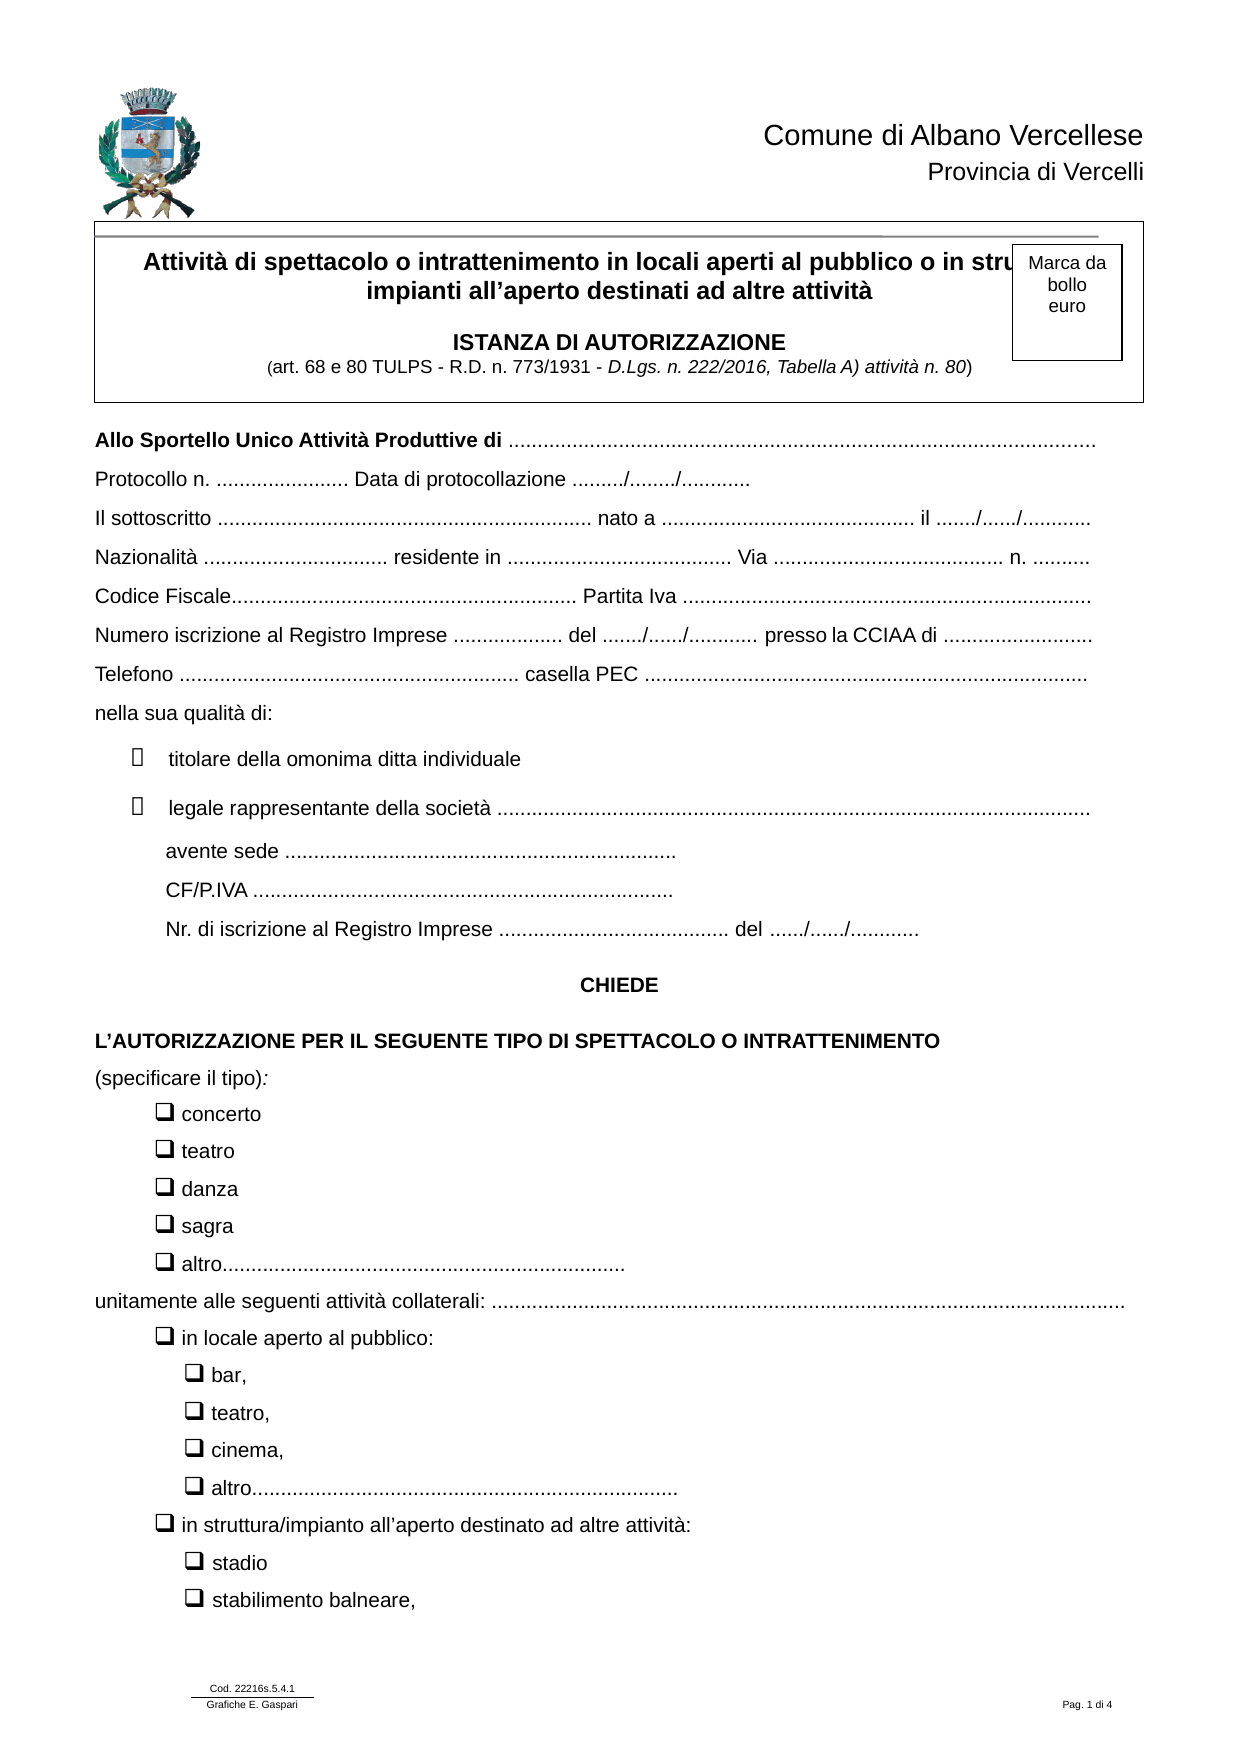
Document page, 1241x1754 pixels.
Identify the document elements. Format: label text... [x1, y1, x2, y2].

text avente sede .................................................................... [165, 839, 1144, 863]
text L’AUTORIZZAZIONE PER IL SEGUENTE TIPO DI SPETTACOLO O INTRATTENIMENTO [94, 1029, 1144, 1053]
text  teatro [153, 1139, 1144, 1164]
text  teatro, [183, 1401, 1144, 1426]
text Telefono ........................................................... casella PEC ............................................................................. [94, 661, 1144, 685]
text  legale rappresentante della società ....................................................................................................... [130, 789, 1144, 823]
text CHIEDE [94, 973, 1144, 997]
text  stabilimento balneare, [183, 1588, 1144, 1613]
text Nazionalità ................................ residente in ....................................... Via ........................................ n. .......... [94, 545, 1144, 569]
text Nr. di iscrizione al Registro Imprese ........................................ del ....../....../............ [165, 917, 1144, 941]
text  titolare della omonima ditta individuale [130, 739, 1144, 773]
text  altro.......................................................................... [183, 1476, 1144, 1501]
text CF/P.IVA ......................................................................... [165, 878, 1144, 902]
text nella sua qualità di: [94, 700, 1144, 724]
text Comune di Albano Vercellese [200, 118, 1144, 152]
text  stadio [183, 1551, 1144, 1576]
table_header Attività di spettacolo o intrattenimento in locali aperti al pubblico o in strutture e impianti all’aperto destinati ad altre attività ISTANZA DI AUTORIZZAZIONE (art. 68 e 80 TULPS - R.D. n. 773/1931 - D.Lgs. n. 222/2016, Tabella A) attività n. 80) [95, 222, 1143, 402]
text Numero iscrizione al Registro Imprese ................... del ......./....../............ presso la CCIAA di .......................... [94, 623, 1144, 647]
text  altro...................................................................... [153, 1252, 1144, 1277]
text Codice Fiscale............................................................ Partita Iva ....................................................................... [94, 584, 1144, 608]
text Il sottoscritto ................................................................. nato a ............................................ il ......./....../............ [94, 506, 1144, 530]
text  cinema, [183, 1438, 1144, 1463]
text Provincia di Vercelli [200, 157, 1144, 185]
text  concerto [153, 1102, 1144, 1127]
text  bar, [183, 1363, 1144, 1388]
picture [98, 87, 200, 219]
text  danza [153, 1177, 1144, 1202]
text  in struttura/impianto all’aperto destinato ad altre attività: [153, 1513, 1144, 1538]
text Allo Sportello Unico Attività Produttive di [94, 428, 1144, 452]
text  sagra [153, 1214, 1144, 1239]
text  in locale aperto al pubblico: [153, 1326, 1144, 1351]
text unitamente alle seguenti attività collaterali: .............................................................................................................. [94, 1289, 1144, 1313]
text Protocollo n. ....................... Data di protocollazione ........./......../............ [94, 467, 1144, 491]
text (specificare il tipo): [94, 1065, 1144, 1089]
